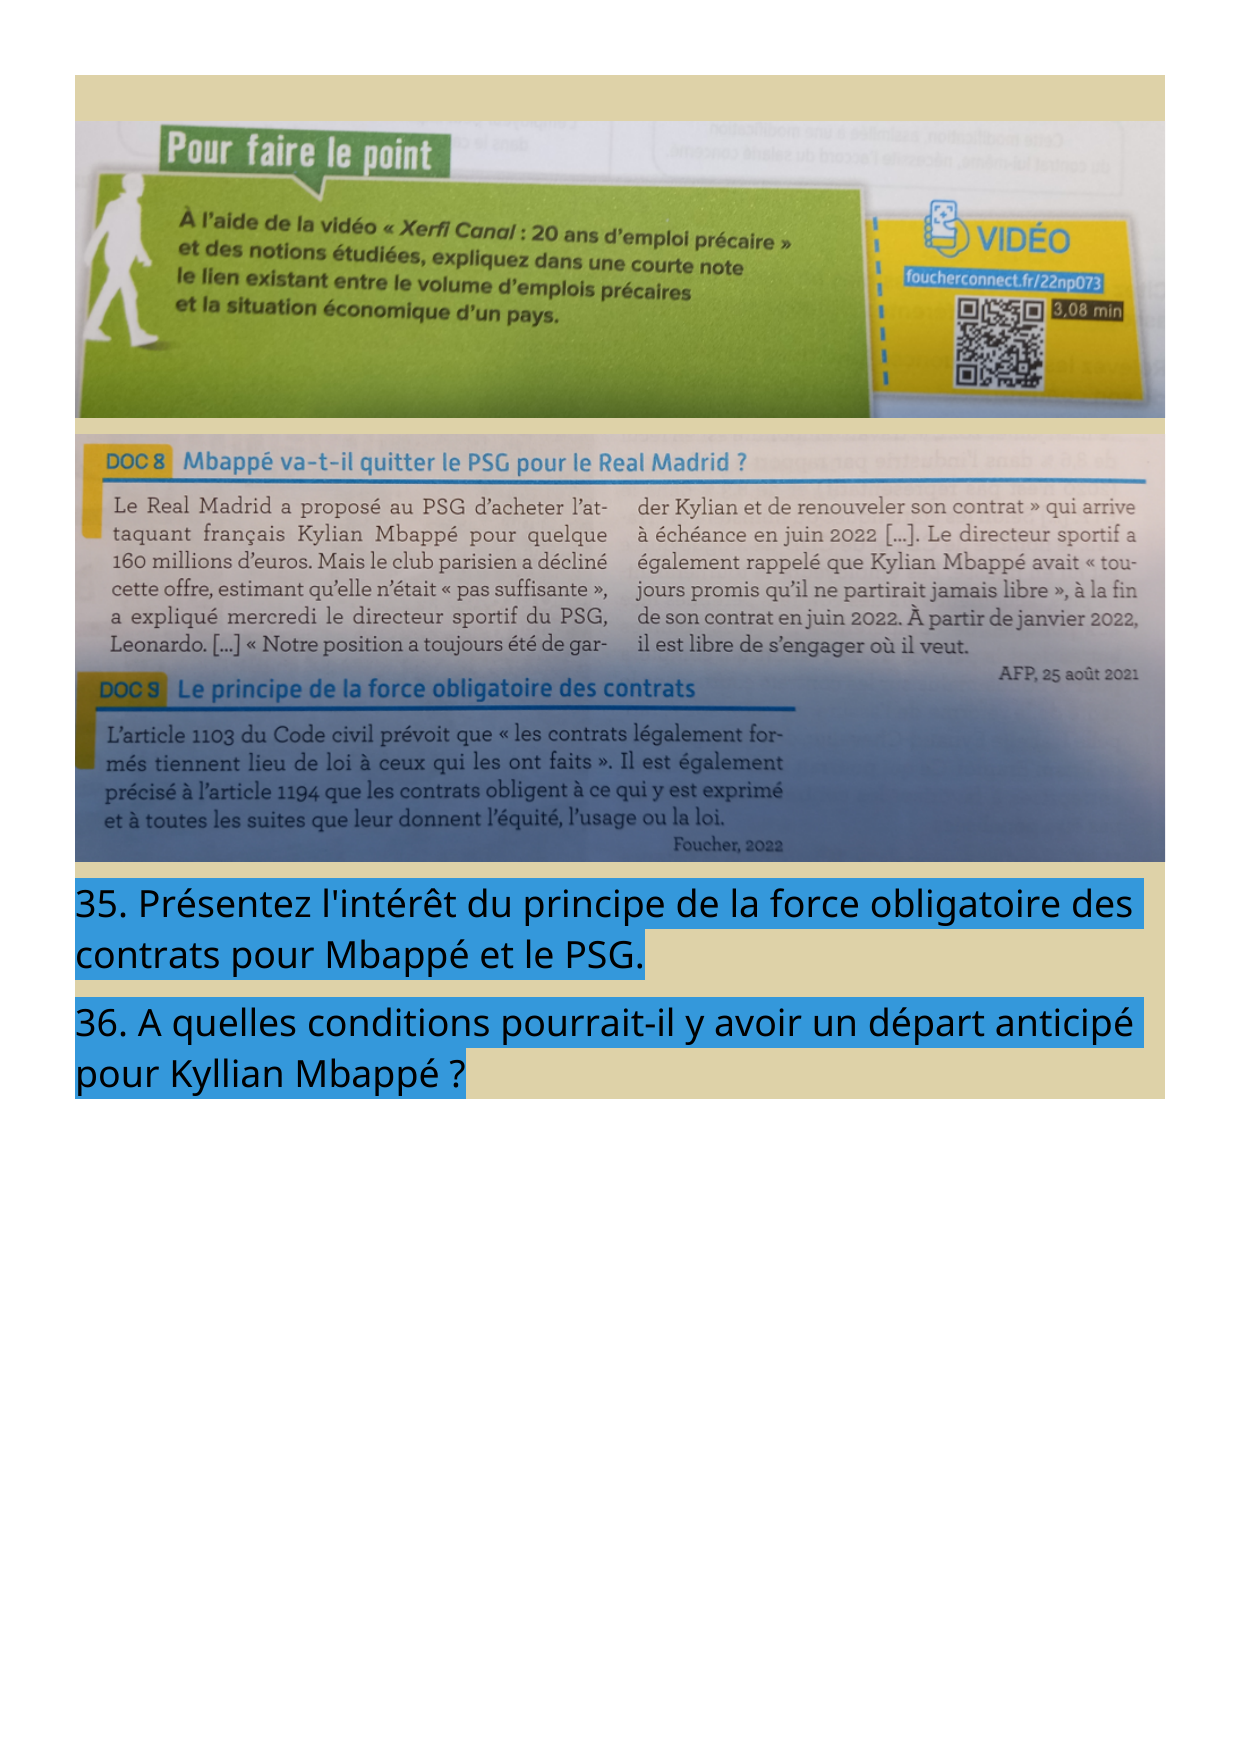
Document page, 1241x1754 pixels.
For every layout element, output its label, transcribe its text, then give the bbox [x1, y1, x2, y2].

text 36. A quelles conditions pourrait-il y avoir un départ anticipé pour Kyllian Mbappé ? [75, 997, 1165, 1099]
text 35. Présentez l'intérêt du principe de la force obligatoire des contrats pour Mbappé et le PSG. [75, 878, 1165, 980]
